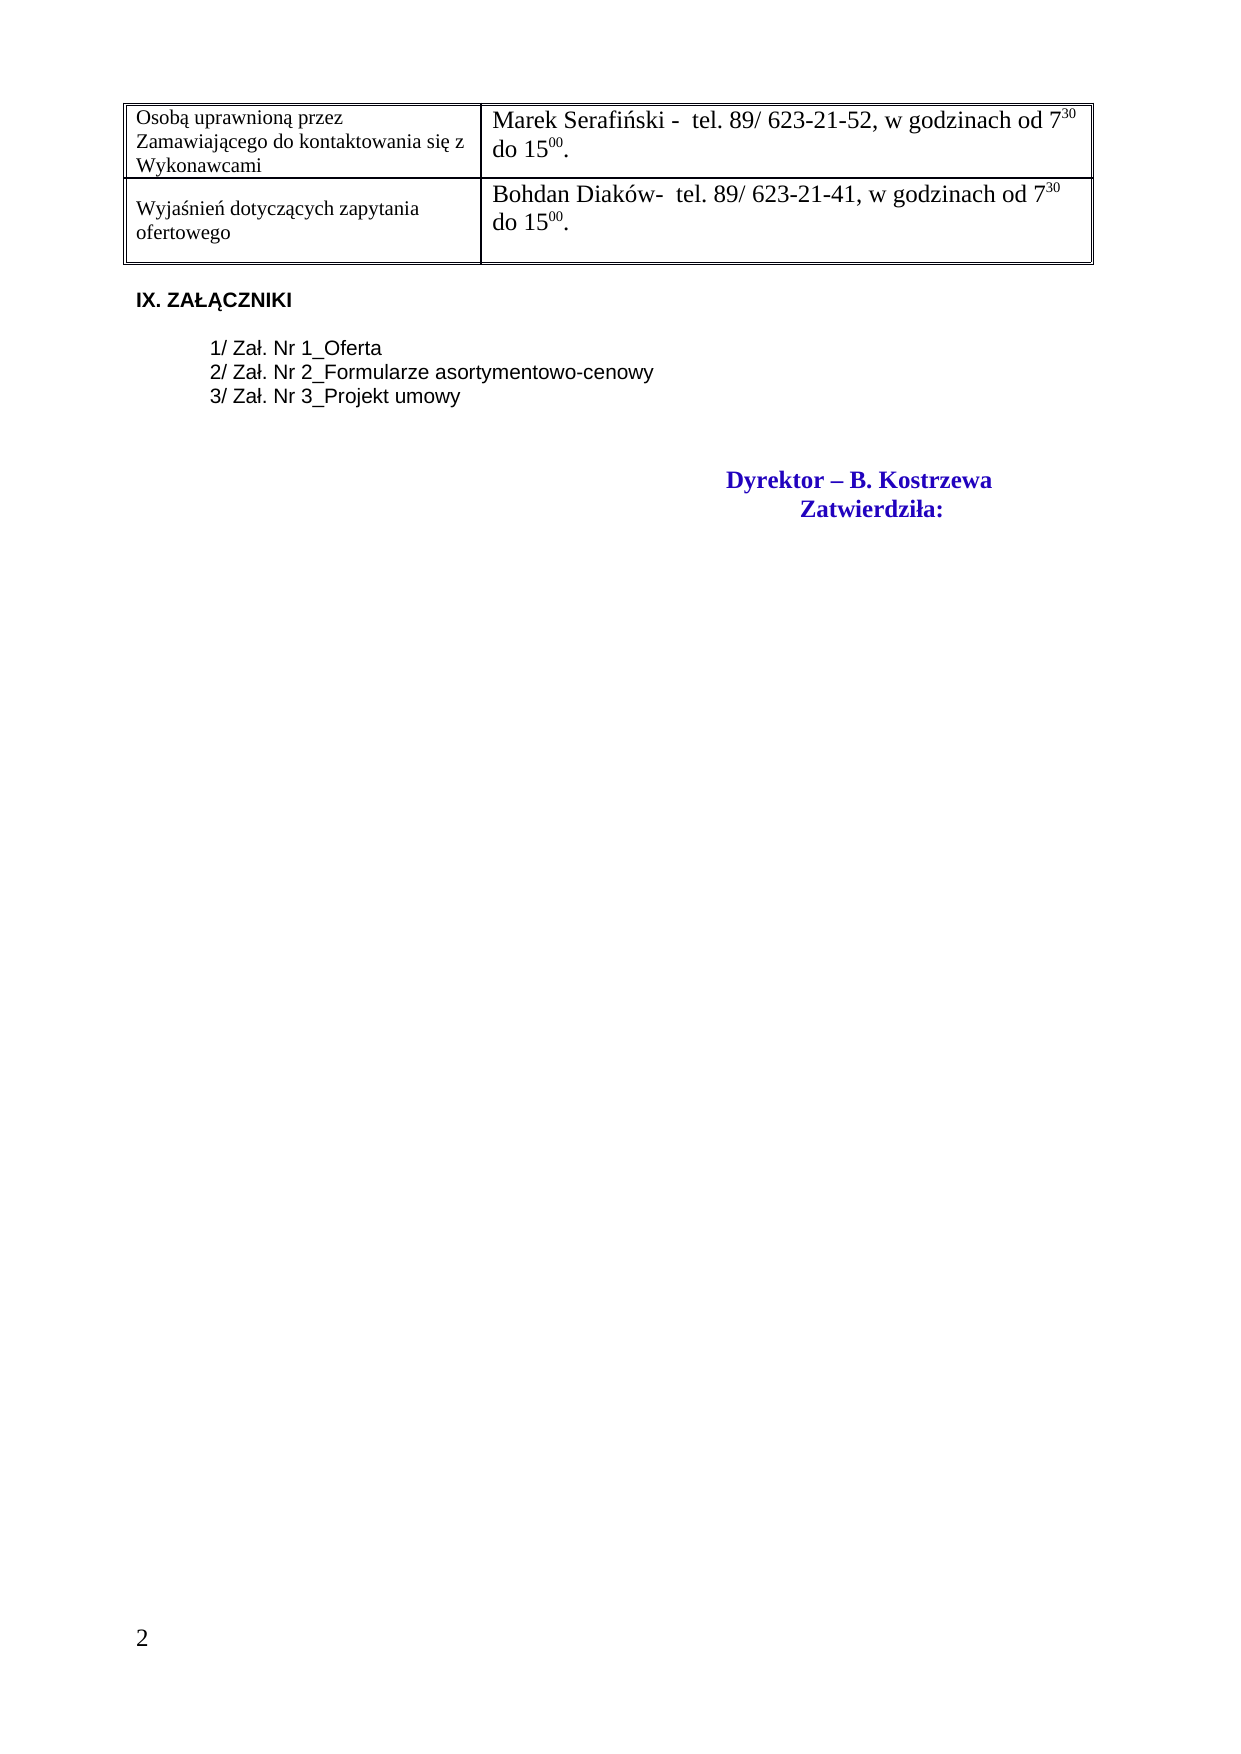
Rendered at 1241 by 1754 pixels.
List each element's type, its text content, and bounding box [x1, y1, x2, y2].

text Dyrektor – B. Kostrzewa [136, 465, 1146, 494]
table_cell Wyjaśnień dotyczących zapytania ofertowego [127, 179, 480, 262]
text IX. ZAŁĄCZNIKI [136, 288, 1146, 312]
text 3/ Zał. Nr 3_Projekt umowy [136, 384, 1146, 408]
table_cell Bohdan Diaków- tel. 89/ 623-21-41, w godzinach od 730 do 1500. [482, 179, 1091, 262]
table_header Marek Serafiński - tel. 89/ 623-21-52, w godzinach od 730 do 1500. [482, 106, 1091, 177]
text 2/ Zał. Nr 2_Formularze asortymentowo-cenowy [136, 360, 1146, 384]
table_header Osobą uprawnioną przez Zamawiającego do kontaktowania się z Wykonawcami [127, 106, 480, 177]
text 1/ Zał. Nr 1_Oferta [136, 336, 1146, 360]
text Zatwierdziła: [726, 494, 1146, 523]
